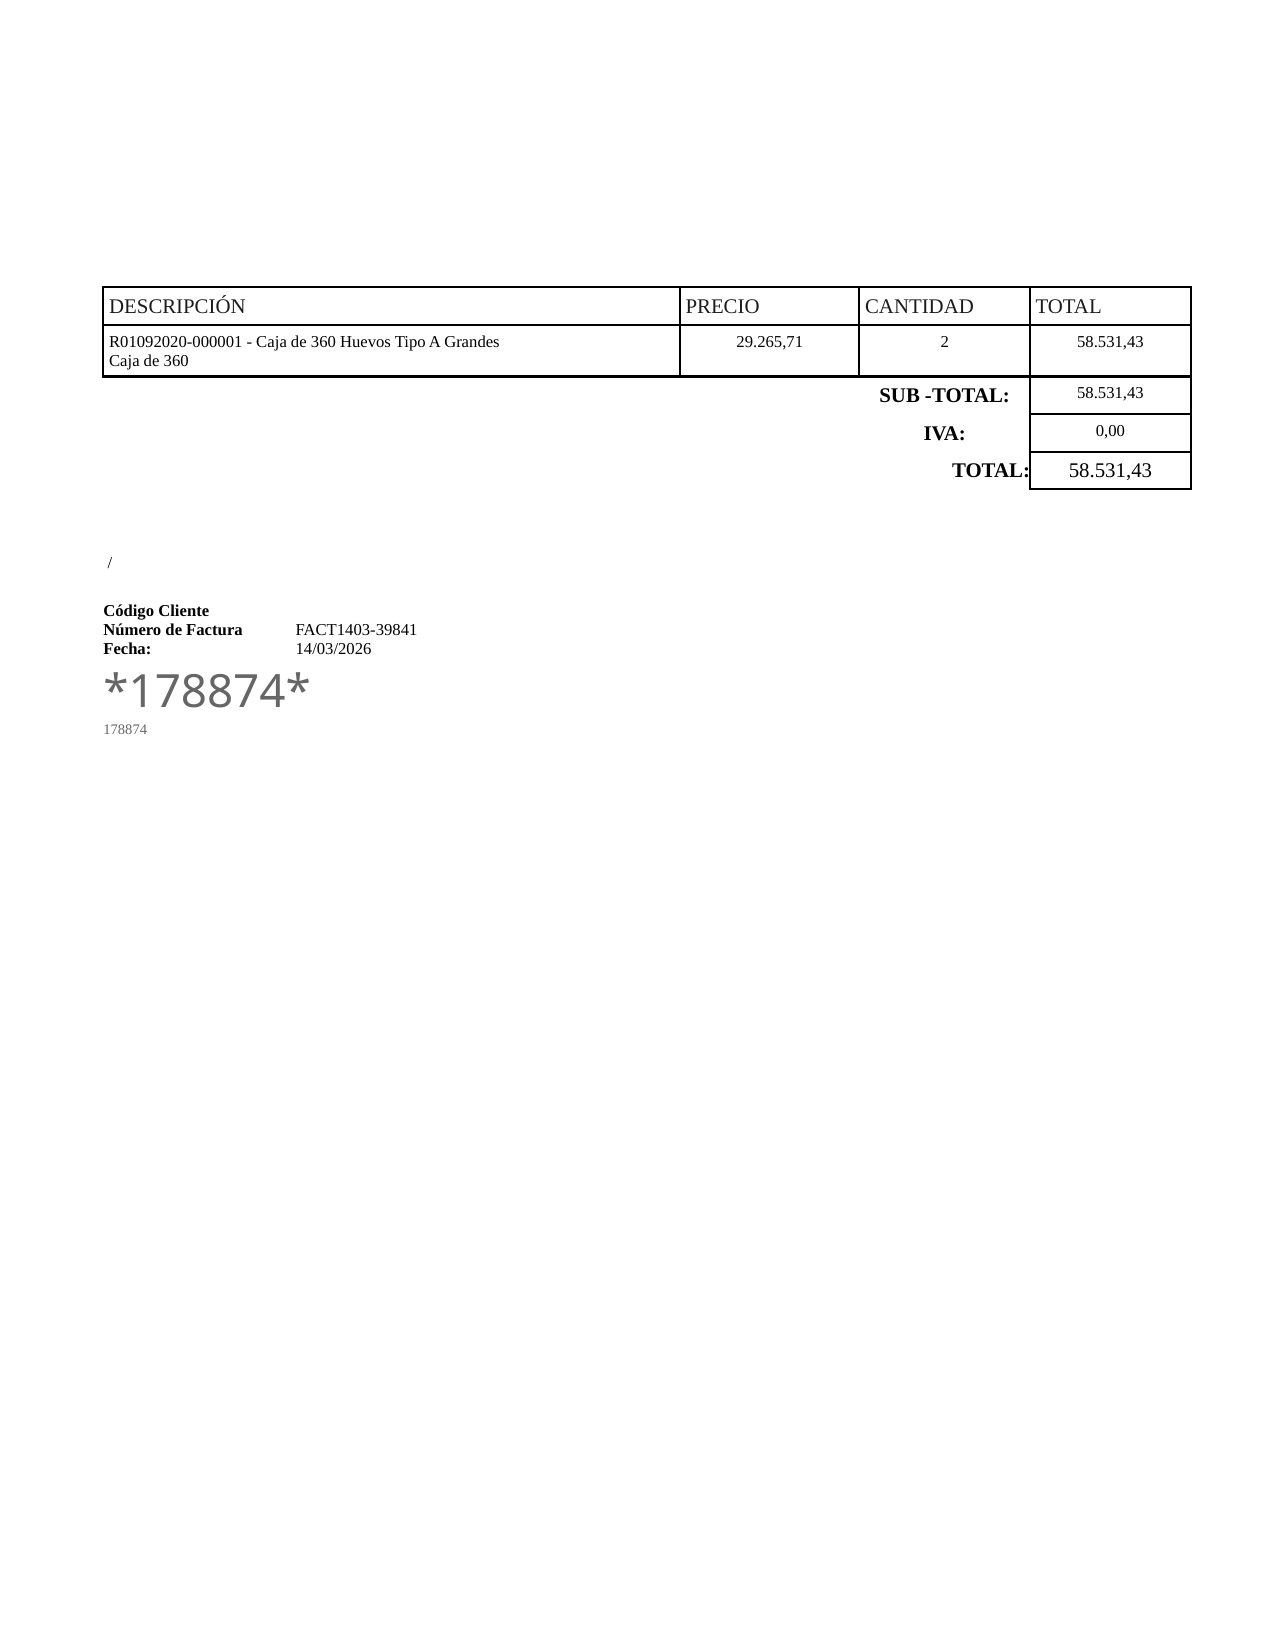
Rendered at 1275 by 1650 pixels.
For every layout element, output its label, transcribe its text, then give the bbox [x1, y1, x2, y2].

table_cell 58.531,43 [1031, 453, 1190, 488]
table_cell 2 [860, 326, 1029, 375]
table_cell Número de Factura [103, 620, 295, 639]
table_header PRECIO [681, 288, 858, 323]
table_header DESCRIPCIÓN [104, 288, 679, 323]
table_cell Fecha: [103, 639, 295, 658]
table_cell / [103, 553, 858, 572]
table_header [295, 601, 517, 620]
table_cell 58.531,43 [1031, 326, 1190, 375]
text 178874 [103, 721, 1137, 737]
text *178874* [103, 658, 1137, 721]
table_cell [103, 378, 859, 488]
table_cell 58.531,43 [1031, 378, 1190, 413]
table_header CANTIDAD [860, 288, 1029, 323]
table_cell 14/03/2026 [295, 639, 517, 658]
table_header TOTAL [1031, 288, 1190, 323]
table_cell IVA: [859, 413, 1029, 451]
table_cell 29.265,71 [681, 326, 858, 375]
table_cell 0,00 [1031, 415, 1190, 451]
table_cell [103, 534, 858, 553]
table_cell SUB -TOTAL: [859, 378, 1029, 413]
table_cell R01092020-000001 - Caja de 360 Huevos Tipo A Grandes Caja de 360 [104, 326, 679, 375]
table_header Código Cliente [103, 601, 295, 620]
table_cell TOTAL: [859, 451, 1029, 488]
table_cell [103, 514, 858, 533]
table_header [103, 490, 858, 514]
table_cell FACT1403-39841 [295, 620, 517, 639]
